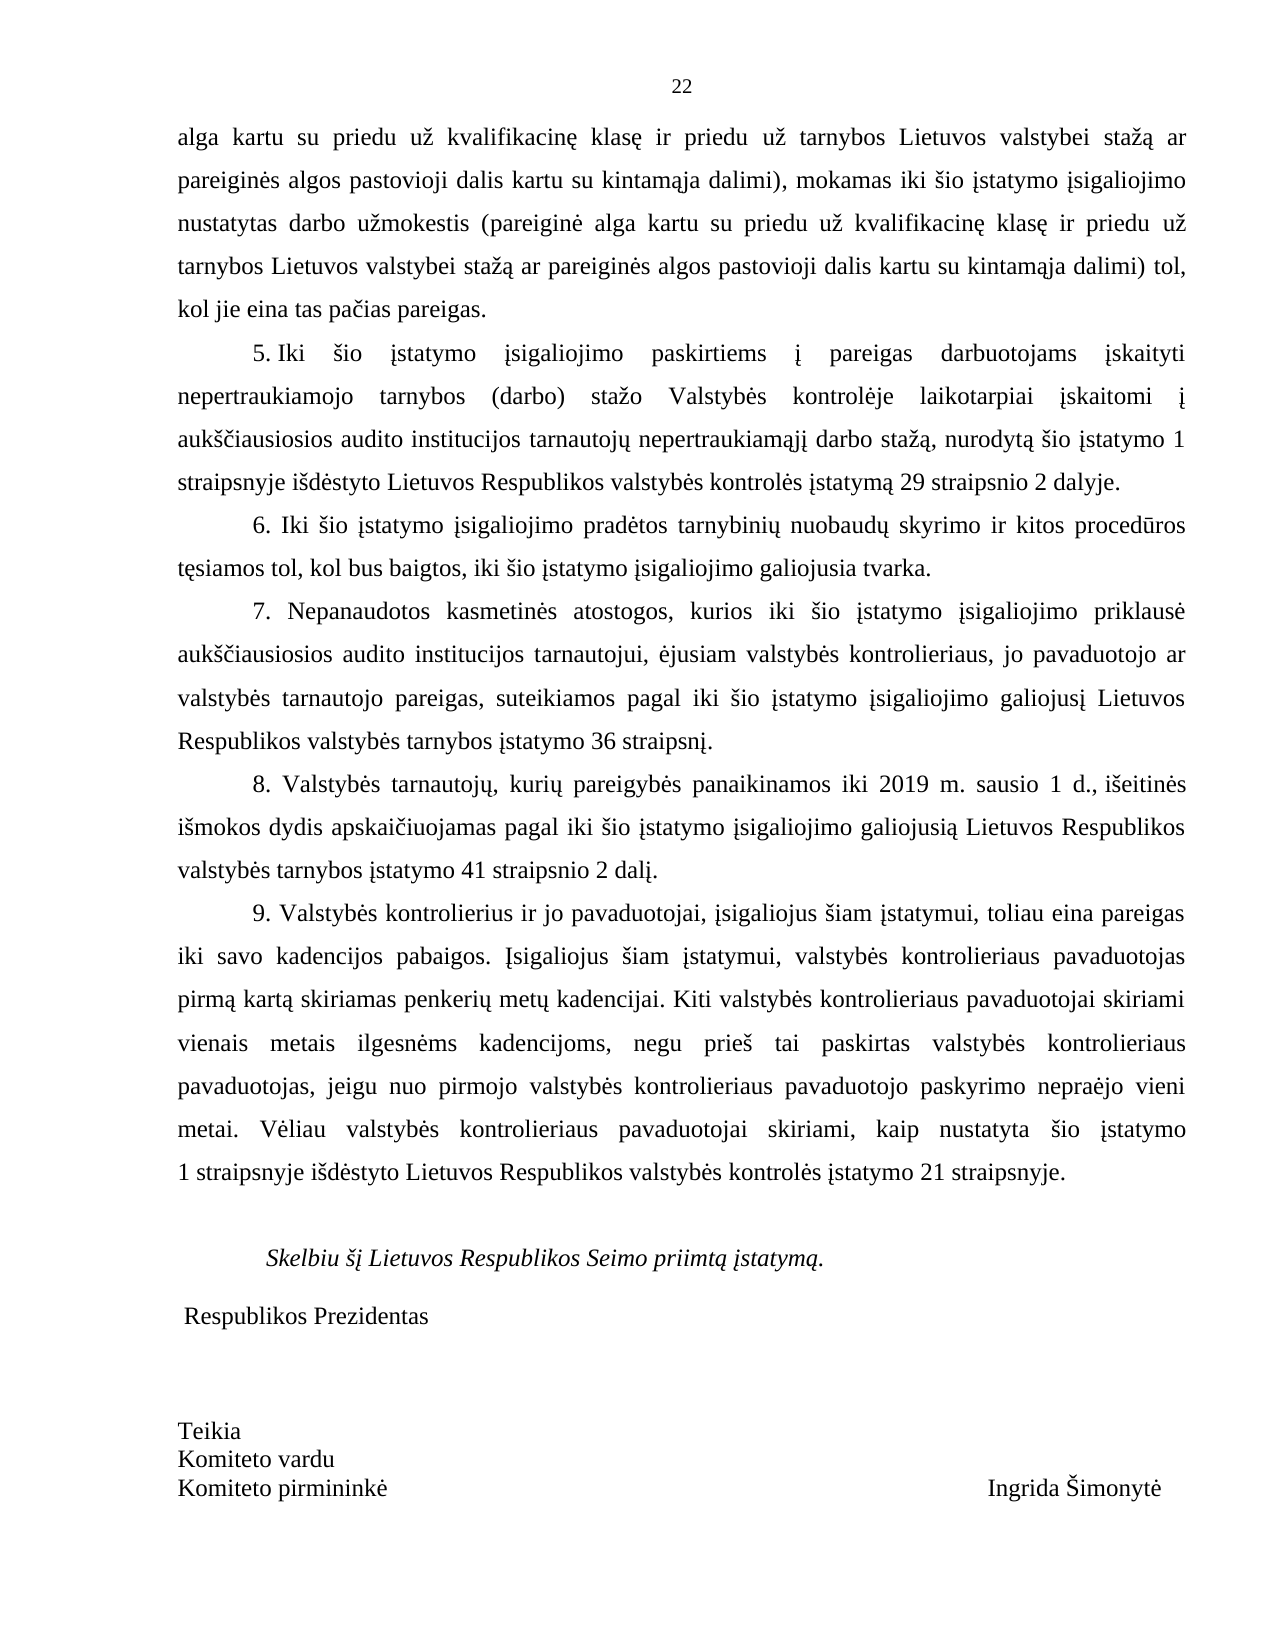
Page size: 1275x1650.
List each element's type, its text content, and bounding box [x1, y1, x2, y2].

text Skelbiu šį Lietuvos Respublikos Seimo priimtą įstatymą. [177, 1243, 1186, 1272]
text Respublikos Prezidentas [177, 1301, 1186, 1329]
text 5. Iki šio įstatymo įsigaliojimo paskirtiems į pareigas darbuotojams įskaityti nepertraukiamojo tarnybos (darbo) stažo Valstybės kontrolėje laikotarpiai įskaitomi į aukščiausiosios audito institucijos tarnautojų nepertraukiamąjį darbo stažą, nurodytą šio įstatymo 1 straipsnyje išdėstyto Lietuvos Respublikos valstybės kontrolės įstatymą 29 straipsnio 2 dalyje. [177, 338, 1186, 496]
text 9. Valstybės kontrolierius ir jo pavaduotojai, įsigaliojus šiam įstatymui, toliau eina pareigas iki savo kadencijos pabaigos. Įsigaliojus šiam įstatymui, valstybės kontrolieriaus pavaduotojas pirmą kartą skiriamas penkerių metų kadencijai. Kiti valstybės kontrolieriaus pavaduotojai skiriami vienais metais ilgesnėms kadencijoms, negu prieš tai paskirtas valstybės kontrolieriaus pavaduotojas, jeigu nuo pirmojo valstybės kontrolieriaus pavaduotojo paskyrimo nepraėjo vieni metai. Vėliau valstybės kontrolieriaus pavaduotojai skiriami, kaip nustatyta šio įstatymo 1 straipsnyje išdėstyto Lietuvos Respublikos valstybės kontrolės įstatymo 21 straipsnyje. [177, 898, 1186, 1186]
text Teikia [177, 1416, 1186, 1444]
text alga kartu su priedu už kvalifikacinę klasę ir priedu už tarnybos Lietuvos valstybei stažą ar pareiginės algos pastovioji dalis kartu su kintamąja dalimi), mokamas iki šio įstatymo įsigaliojimo nustatytas darbo užmokestis (pareiginė alga kartu su priedu už kvalifikacinę klasę ir priedu už tarnybos Lietuvos valstybei stažą ar pareiginės algos pastovioji dalis kartu su kintamąja dalimi) tol, kol jie eina tas pačias pareigas. [177, 122, 1186, 323]
text 8. Valstybės tarnautojų, kurių pareigybės panaikinamos iki 2019 m. sausio 1 d., išeitinės išmokos dydis apskaičiuojamas pagal iki šio įstatymo įsigaliojimo galiojusią Lietuvos Respublikos valstybės tarnybos įstatymo 41 straipsnio 2 dalį. [177, 769, 1186, 884]
text Komiteto pirmininkė Ingrida Šimonytė [177, 1473, 1186, 1502]
text Komiteto vardu [177, 1444, 1186, 1473]
text 7. Nepanaudotos kasmetinės atostogos, kurios iki šio įstatymo įsigaliojimo priklausė aukščiausiosios audito institucijos tarnautojui, ėjusiam valstybės kontrolieriaus, jo pavaduotojo ar valstybės tarnautojo pareigas, suteikiamos pagal iki šio įstatymo įsigaliojimo galiojusį Lietuvos Respublikos valstybės tarnybos įstatymo 36 straipsnį. [177, 596, 1186, 754]
text 6. Iki šio įstatymo įsigaliojimo pradėtos tarnybinių nuobaudų skyrimo ir kitos procedūros tęsiamos tol, kol bus baigtos, iki šio įstatymo įsigaliojimo galiojusia tvarka. [177, 510, 1186, 582]
